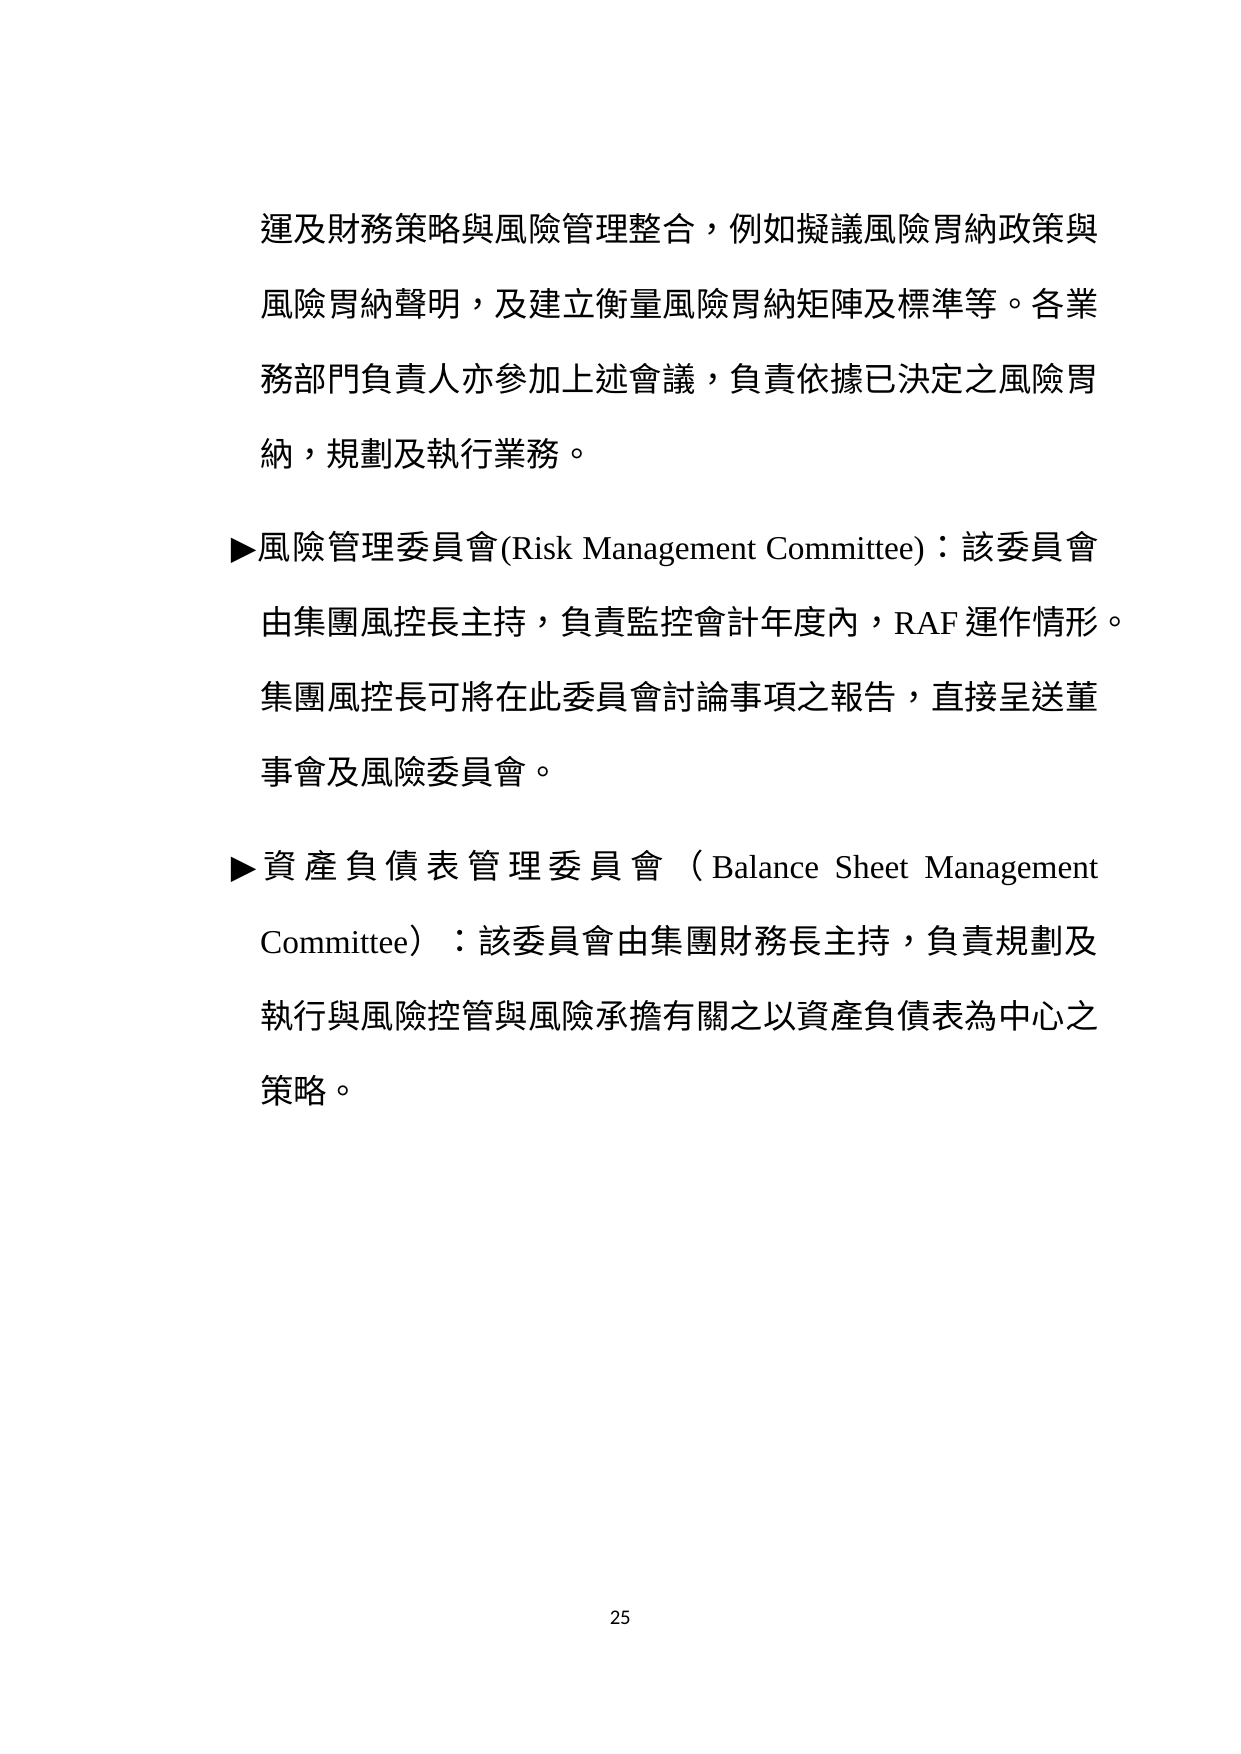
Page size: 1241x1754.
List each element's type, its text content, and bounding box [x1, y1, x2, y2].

text 運及財務策略與風險管理整合，例如擬議風險胃納政策與風險胃納聲明，及建立衡量風險胃納矩陣及標準等。各業務部門負責人亦參加上述會議，負責依據已決定之風險胃納，規劃及執行業務。 [231, 189, 1098, 489]
text ▶風險管理委員會(Risk Management Committee)：該委員會由集團風控長主持，負責監控會計年度內，RAF運作情形。集團風控長可將在此委員會討論事項之報告，直接呈送董事會及風險委員會。 [231, 508, 1098, 808]
text ▶資產負債表管理委員會（Balance Sheet Management Committee）：該委員會由集團財務長主持，負責規劃及執行與風險控管與風險承擔有關之以資產負債表為中心之策略。 [231, 827, 1098, 1127]
